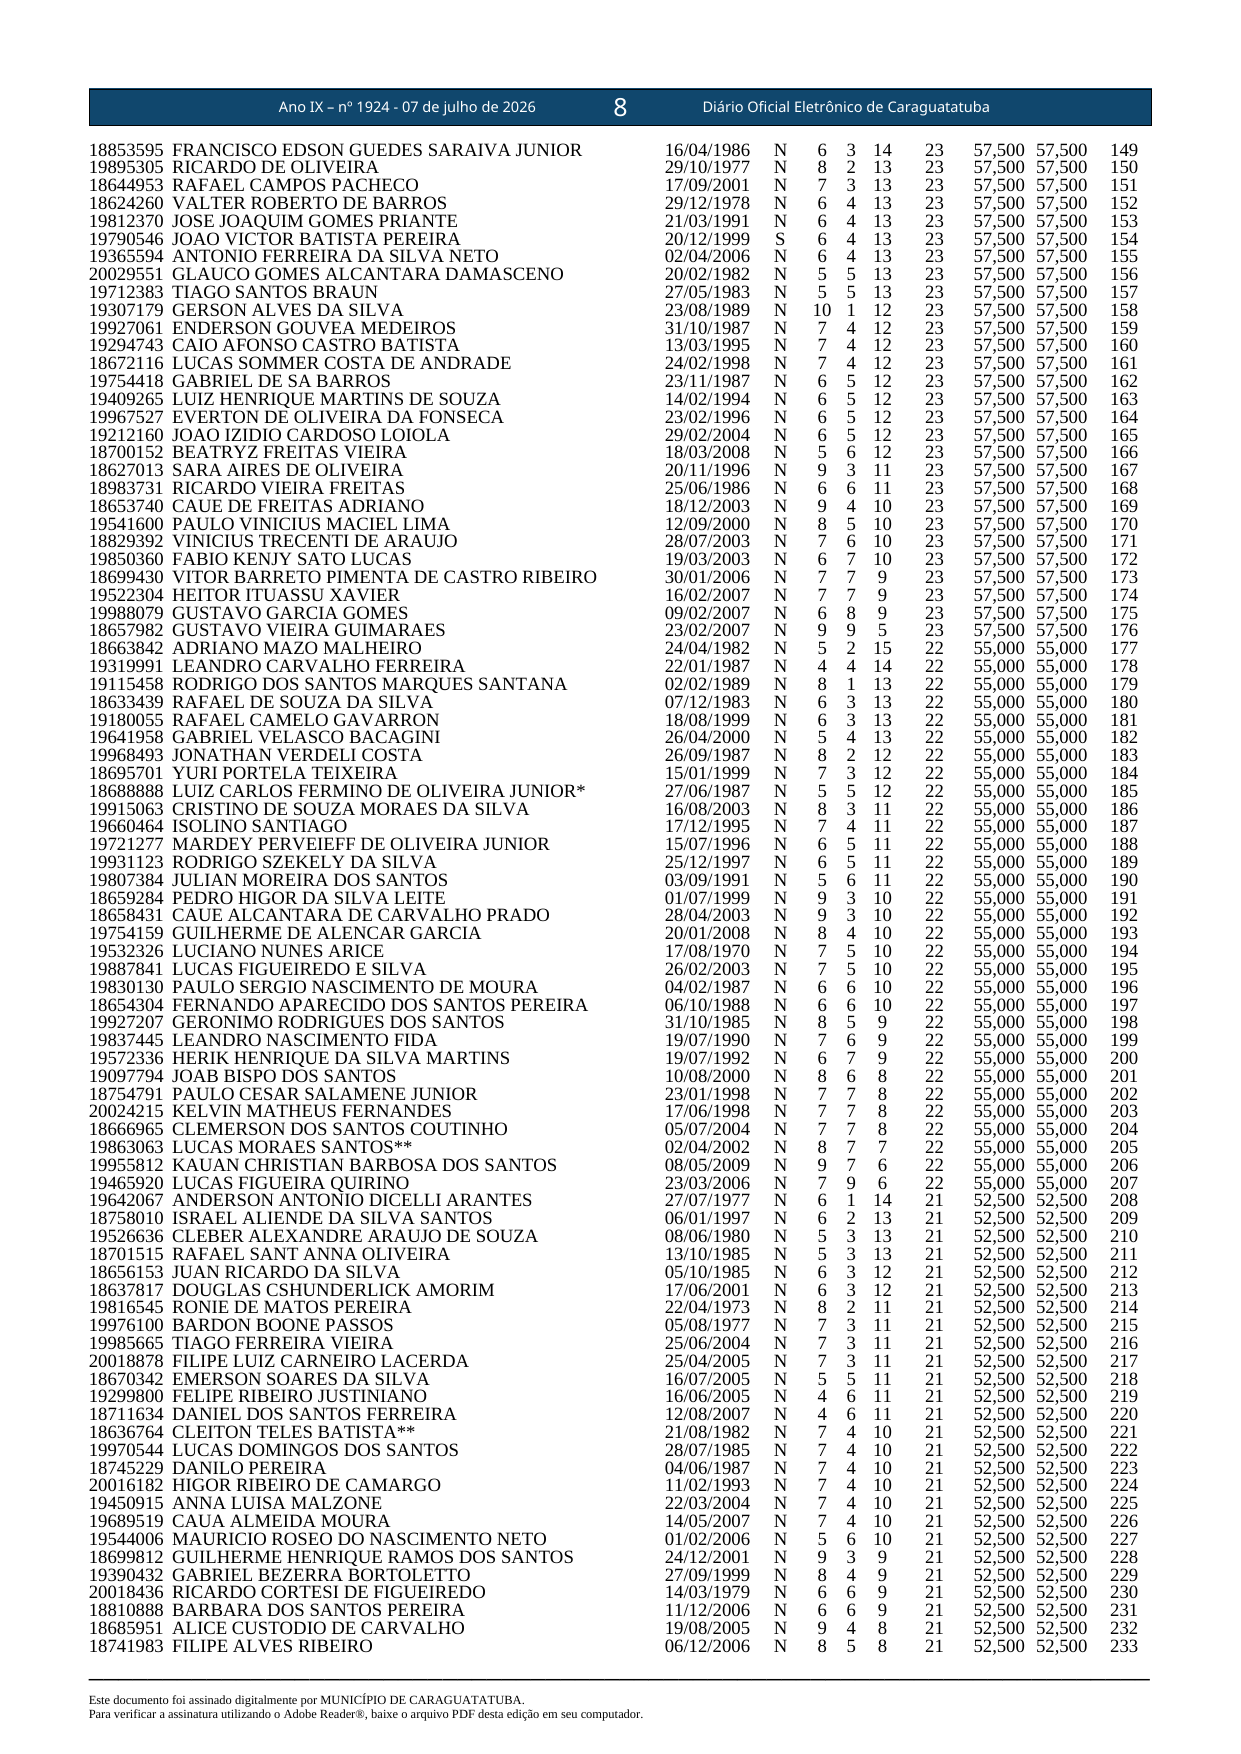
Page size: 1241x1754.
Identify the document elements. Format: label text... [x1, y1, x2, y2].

text 19409265 LUIZ HENRIQUE MARTINS DE SOUZA 14/02/1994 N 6 5 12 23 57,500 57,500 163 [88, 391, 1152, 409]
text 19988079 GUSTAVO GARCIA GOMES 09/02/2007 N 6 8 9 23 57,500 57,500 175 [88, 605, 1152, 623]
text 18654304 FERNANDO APARECIDO DOS SANTOS PEREIRA 06/10/1988 N 6 6 10 22 55,000 55,000 197 [88, 997, 1152, 1014]
text 19712383 TIAGO SANTOS BRAUN 27/05/1983 N 5 5 13 23 57,500 57,500 157 [88, 284, 1152, 302]
text 20024215 KELVIN MATHEUS FERNANDES 17/06/1998 N 7 7 8 22 55,000 55,000 203 [88, 1104, 1152, 1121]
text 19895305 RICARDO DE OLIVEIRA 29/10/1977 N 8 2 13 23 57,500 57,500 150 [88, 159, 1152, 177]
text 18627013 SARA AIRES DE OLIVEIRA 20/11/1996 N 9 3 11 23 57,500 57,500 167 [88, 462, 1152, 480]
text 19526636 CLEBER ALEXANDRE ARAUJO DE SOUZA 08/06/1980 N 5 3 13 21 52,500 52,500 210 [88, 1228, 1152, 1246]
text 19721277 MARDEY PERVEIEFF DE OLIVEIRA JUNIOR 15/07/1996 N 6 5 11 22 55,000 55,000 188 [88, 836, 1152, 854]
text 19812370 JOSE JOAQUIM GOMES PRIANTE 21/03/1991 N 6 4 13 23 57,500 57,500 153 [88, 213, 1152, 231]
text 18685951 ALICE CUSTODIO DE CARVALHO 19/08/2005 N 9 4 8 21 52,500 52,500 232 [88, 1620, 1152, 1638]
text 18810888 BARBARA DOS SANTOS PEREIRA 11/12/2006 N 6 6 9 21 52,500 52,500 231 [88, 1602, 1152, 1620]
text 19850360 FABIO KENJY SATO LUCAS 19/03/2003 N 6 7 10 23 57,500 57,500 172 [88, 551, 1152, 569]
text 19319991 LEANDRO CARVALHO FERREIRA 22/01/1987 N 4 4 14 22 55,000 55,000 178 [88, 658, 1152, 676]
text 18624260 VALTER ROBERTO DE BARROS 29/12/1978 N 6 4 13 23 57,500 57,500 152 [88, 195, 1152, 213]
text 19180055 RAFAEL CAMELO GAVARRON 18/08/1999 N 6 3 13 22 55,000 55,000 181 [88, 712, 1152, 729]
text 18711634 DANIEL DOS SANTOS FERREIRA 12/08/2007 N 4 6 11 21 52,500 52,500 220 [88, 1406, 1152, 1424]
text 19816545 RONIE DE MATOS PEREIRA 22/04/1973 N 8 2 11 21 52,500 52,500 214 [88, 1299, 1152, 1317]
text 18745229 DANILO PEREIRA 04/06/1987 N 7 4 10 21 52,500 52,500 223 [88, 1460, 1152, 1478]
text 19927061 ENDERSON GOUVEA MEDEIROS 31/10/1987 N 7 4 12 23 57,500 57,500 159 [88, 320, 1152, 338]
text 19532326 LUCIANO NUNES ARICE 17/08/1970 N 7 5 10 22 55,000 55,000 194 [88, 943, 1152, 961]
text 19985665 TIAGO FERREIRA VIEIRA 25/06/2004 N 7 3 11 21 52,500 52,500 216 [88, 1335, 1152, 1353]
text 19970544 LUCAS DOMINGOS DOS SANTOS 28/07/1985 N 7 4 10 21 52,500 52,500 222 [88, 1442, 1152, 1460]
text 18700152 BEATRYZ FREITAS VIEIRA 18/03/2008 N 5 6 12 23 57,500 57,500 166 [88, 444, 1152, 462]
text 19807384 JULIAN MOREIRA DOS SANTOS 03/09/1991 N 5 6 11 22 55,000 55,000 190 [88, 872, 1152, 890]
text 18853595 FRANCISCO EDSON GUEDES SARAIVA JUNIOR 16/04/1986 N 6 3 14 23 57,500 57,500 149 [88, 142, 1152, 159]
text 20016182 HIGOR RIBEIRO DE CAMARGO 11/02/1993 N 7 4 10 21 52,500 52,500 224 [88, 1478, 1152, 1496]
text 19790546 JOAO VICTOR BATISTA PEREIRA 20/12/1999 S 6 4 13 23 57,500 57,500 154 [88, 231, 1152, 249]
text 18653740 CAUE DE FREITAS ADRIANO 18/12/2003 N 9 4 10 23 57,500 57,500 169 [88, 498, 1152, 516]
text 19572336 HERIK HENRIQUE DA SILVA MARTINS 19/07/1992 N 6 7 9 22 55,000 55,000 200 [88, 1050, 1152, 1068]
text 18656153 JUAN RICARDO DA SILVA 05/10/1985 N 6 3 12 21 52,500 52,500 212 [88, 1264, 1152, 1282]
text 20018878 FILIPE LUIZ CARNEIRO LACERDA 25/04/2005 N 7 3 11 21 52,500 52,500 217 [88, 1353, 1152, 1371]
text 19660464 ISOLINO SANTIAGO 17/12/1995 N 7 4 11 22 55,000 55,000 187 [88, 819, 1152, 836]
text 19097794 JOAB BISPO DOS SANTOS 10/08/2000 N 8 6 8 22 55,000 55,000 201 [88, 1068, 1152, 1086]
text 18701515 RAFAEL SANT ANNA OLIVEIRA 13/10/1985 N 5 3 13 21 52,500 52,500 211 [88, 1246, 1152, 1264]
text 19450915 ANNA LUISA MALZONE 22/03/2004 N 7 4 10 21 52,500 52,500 225 [88, 1496, 1152, 1513]
text 19212160 JOAO IZIDIO CARDOSO LOIOLA 29/02/2004 N 6 5 12 23 57,500 57,500 165 [88, 427, 1152, 444]
text 18670342 EMERSON SOARES DA SILVA 16/07/2005 N 5 5 11 21 52,500 52,500 218 [88, 1371, 1152, 1389]
text 18657982 GUSTAVO VIEIRA GUIMARAES 23/02/2007 N 9 9 5 23 57,500 57,500 176 [88, 623, 1152, 641]
text 18666965 CLEMERSON DOS SANTOS COUTINHO 05/07/2004 N 7 7 8 22 55,000 55,000 204 [88, 1121, 1152, 1139]
text 20018436 RICARDO CORTESI DE FIGUEIREDO 14/03/1979 N 6 6 9 21 52,500 52,500 230 [88, 1584, 1152, 1602]
text 18699812 GUILHERME HENRIQUE RAMOS DOS SANTOS 24/12/2001 N 9 3 9 21 52,500 52,500 228 [88, 1549, 1152, 1567]
text 19465920 LUCAS FIGUEIRA QUIRINO 23/03/2006 N 7 9 6 22 55,000 55,000 207 [88, 1175, 1152, 1193]
text 19976100 BARDON BOONE PASSOS 05/08/1977 N 7 3 11 21 52,500 52,500 215 [88, 1317, 1152, 1335]
text 19115458 RODRIGO DOS SANTOS MARQUES SANTANA 02/02/1989 N 8 1 13 22 55,000 55,000 179 [88, 676, 1152, 694]
text 19294743 CAIO AFONSO CASTRO BATISTA 13/03/1995 N 7 4 12 23 57,500 57,500 160 [88, 338, 1152, 356]
text 18829392 VINICIUS TRECENTI DE ARAUJO 28/07/2003 N 7 6 10 23 57,500 57,500 171 [88, 534, 1152, 551]
text 19544006 MAURICIO ROSEO DO NASCIMENTO NETO 01/02/2006 N 5 6 10 21 52,500 52,500 227 [88, 1531, 1152, 1549]
text 19863063 LUCAS MORAES SANTOS** 02/04/2002 N 8 7 7 22 55,000 55,000 205 [88, 1139, 1152, 1157]
text 18633439 RAFAEL DE SOUZA DA SILVA 07/12/1983 N 6 3 13 22 55,000 55,000 180 [88, 694, 1152, 712]
text 19642067 ANDERSON ANTONIO DICELLI ARANTES 27/07/1977 N 6 1 14 21 52,500 52,500 208 [88, 1193, 1152, 1211]
text 19390432 GABRIEL BEZERRA BORTOLETTO 27/09/1999 N 8 4 9 21 52,500 52,500 229 [88, 1567, 1152, 1584]
text 19837445 LEANDRO NASCIMENTO FIDA 19/07/1990 N 7 6 9 22 55,000 55,000 199 [88, 1032, 1152, 1050]
text 19931123 RODRIGO SZEKELY DA SILVA 25/12/1997 N 6 5 11 22 55,000 55,000 189 [88, 854, 1152, 872]
text 19299800 FELIPE RIBEIRO JUSTINIANO 16/06/2005 N 4 6 11 21 52,500 52,500 219 [88, 1389, 1152, 1406]
text 19754418 GABRIEL DE SA BARROS 23/11/1987 N 6 5 12 23 57,500 57,500 162 [88, 373, 1152, 391]
text 19522304 HEITOR ITUASSU XAVIER 16/02/2007 N 7 7 9 23 57,500 57,500 174 [88, 587, 1152, 605]
text 19641958 GABRIEL VELASCO BACAGINI 26/04/2000 N 5 4 13 22 55,000 55,000 182 [88, 729, 1152, 747]
text 19365594 ANTONIO FERREIRA DA SILVA NETO 02/04/2006 N 6 4 13 23 57,500 57,500 155 [88, 249, 1152, 266]
text 18754791 PAULO CESAR SALAMENE JUNIOR 23/01/1998 N 7 7 8 22 55,000 55,000 202 [88, 1086, 1152, 1104]
text 18741983 FILIPE ALVES RIBEIRO 06/12/2006 N 8 5 8 21 52,500 52,500 233 [88, 1638, 1152, 1656]
text 19927207 GERONIMO RODRIGUES DOS SANTOS 31/10/1985 N 8 5 9 22 55,000 55,000 198 [88, 1014, 1152, 1032]
text 18663842 ADRIANO MAZO MALHEIRO 24/04/1982 N 5 2 15 22 55,000 55,000 177 [88, 641, 1152, 658]
text 19915063 CRISTINO DE SOUZA MORAES DA SILVA 16/08/2003 N 8 3 11 22 55,000 55,000 186 [88, 801, 1152, 819]
text 18637817 DOUGLAS CSHUNDERLICK AMORIM 17/06/2001 N 6 3 12 21 52,500 52,500 213 [88, 1282, 1152, 1299]
text 19754159 GUILHERME DE ALENCAR GARCIA 20/01/2008 N 8 4 10 22 55,000 55,000 193 [88, 926, 1152, 943]
text 18672116 LUCAS SOMMER COSTA DE ANDRADE 24/02/1998 N 7 4 12 23 57,500 57,500 161 [88, 356, 1152, 373]
text 18644953 RAFAEL CAMPOS PACHECO 17/09/2001 N 7 3 13 23 57,500 57,500 151 [88, 177, 1152, 195]
text 18699430 VITOR BARRETO PIMENTA DE CASTRO RIBEIRO 30/01/2006 N 7 7 9 23 57,500 57,500 173 [88, 569, 1152, 587]
text 18983731 RICARDO VIEIRA FREITAS 25/06/1986 N 6 6 11 23 57,500 57,500 168 [88, 480, 1152, 498]
text 18659284 PEDRO HIGOR DA SILVA LEITE 01/07/1999 N 9 3 10 22 55,000 55,000 191 [88, 890, 1152, 908]
text 18636764 CLEITON TELES BATISTA** 21/08/1982 N 7 4 10 21 52,500 52,500 221 [88, 1424, 1152, 1442]
text 19830130 PAULO SERGIO NASCIMENTO DE MOURA 04/02/1987 N 6 6 10 22 55,000 55,000 196 [88, 979, 1152, 997]
text 18688888 LUIZ CARLOS FERMINO DE OLIVEIRA JUNIOR* 27/06/1987 N 5 5 12 22 55,000 55,000 185 [88, 783, 1152, 801]
text 18658431 CAUE ALCANTARA DE CARVALHO PRADO 28/04/2003 N 9 3 10 22 55,000 55,000 192 [88, 908, 1152, 926]
text 18758010 ISRAEL ALIENDE DA SILVA SANTOS 06/01/1997 N 6 2 13 21 52,500 52,500 209 [88, 1211, 1152, 1228]
text 19968493 JONATHAN VERDELI COSTA 26/09/1987 N 8 2 12 22 55,000 55,000 183 [88, 747, 1152, 765]
text 19887841 LUCAS FIGUEIREDO E SILVA 26/02/2003 N 7 5 10 22 55,000 55,000 195 [88, 961, 1152, 979]
text 19967527 EVERTON DE OLIVEIRA DA FONSECA 23/02/1996 N 6 5 12 23 57,500 57,500 164 [88, 409, 1152, 427]
text 19307179 GERSON ALVES DA SILVA 23/08/1989 N 10 1 12 23 57,500 57,500 158 [88, 302, 1152, 320]
text 20029551 GLAUCO GOMES ALCANTARA DAMASCENO 20/02/1982 N 5 5 13 23 57,500 57,500 156 [88, 266, 1152, 284]
text 19541600 PAULO VINICIUS MACIEL LIMA 12/09/2000 N 8 5 10 23 57,500 57,500 170 [88, 516, 1152, 534]
text 18695701 YURI PORTELA TEIXEIRA 15/01/1999 N 7 3 12 22 55,000 55,000 184 [88, 765, 1152, 783]
text 19955812 KAUAN CHRISTIAN BARBOSA DOS SANTOS 08/05/2009 N 9 7 6 22 55,000 55,000 206 [88, 1157, 1152, 1175]
text 19689519 CAUA ALMEIDA MOURA 14/05/2007 N 7 4 10 21 52,500 52,500 226 [88, 1513, 1152, 1531]
